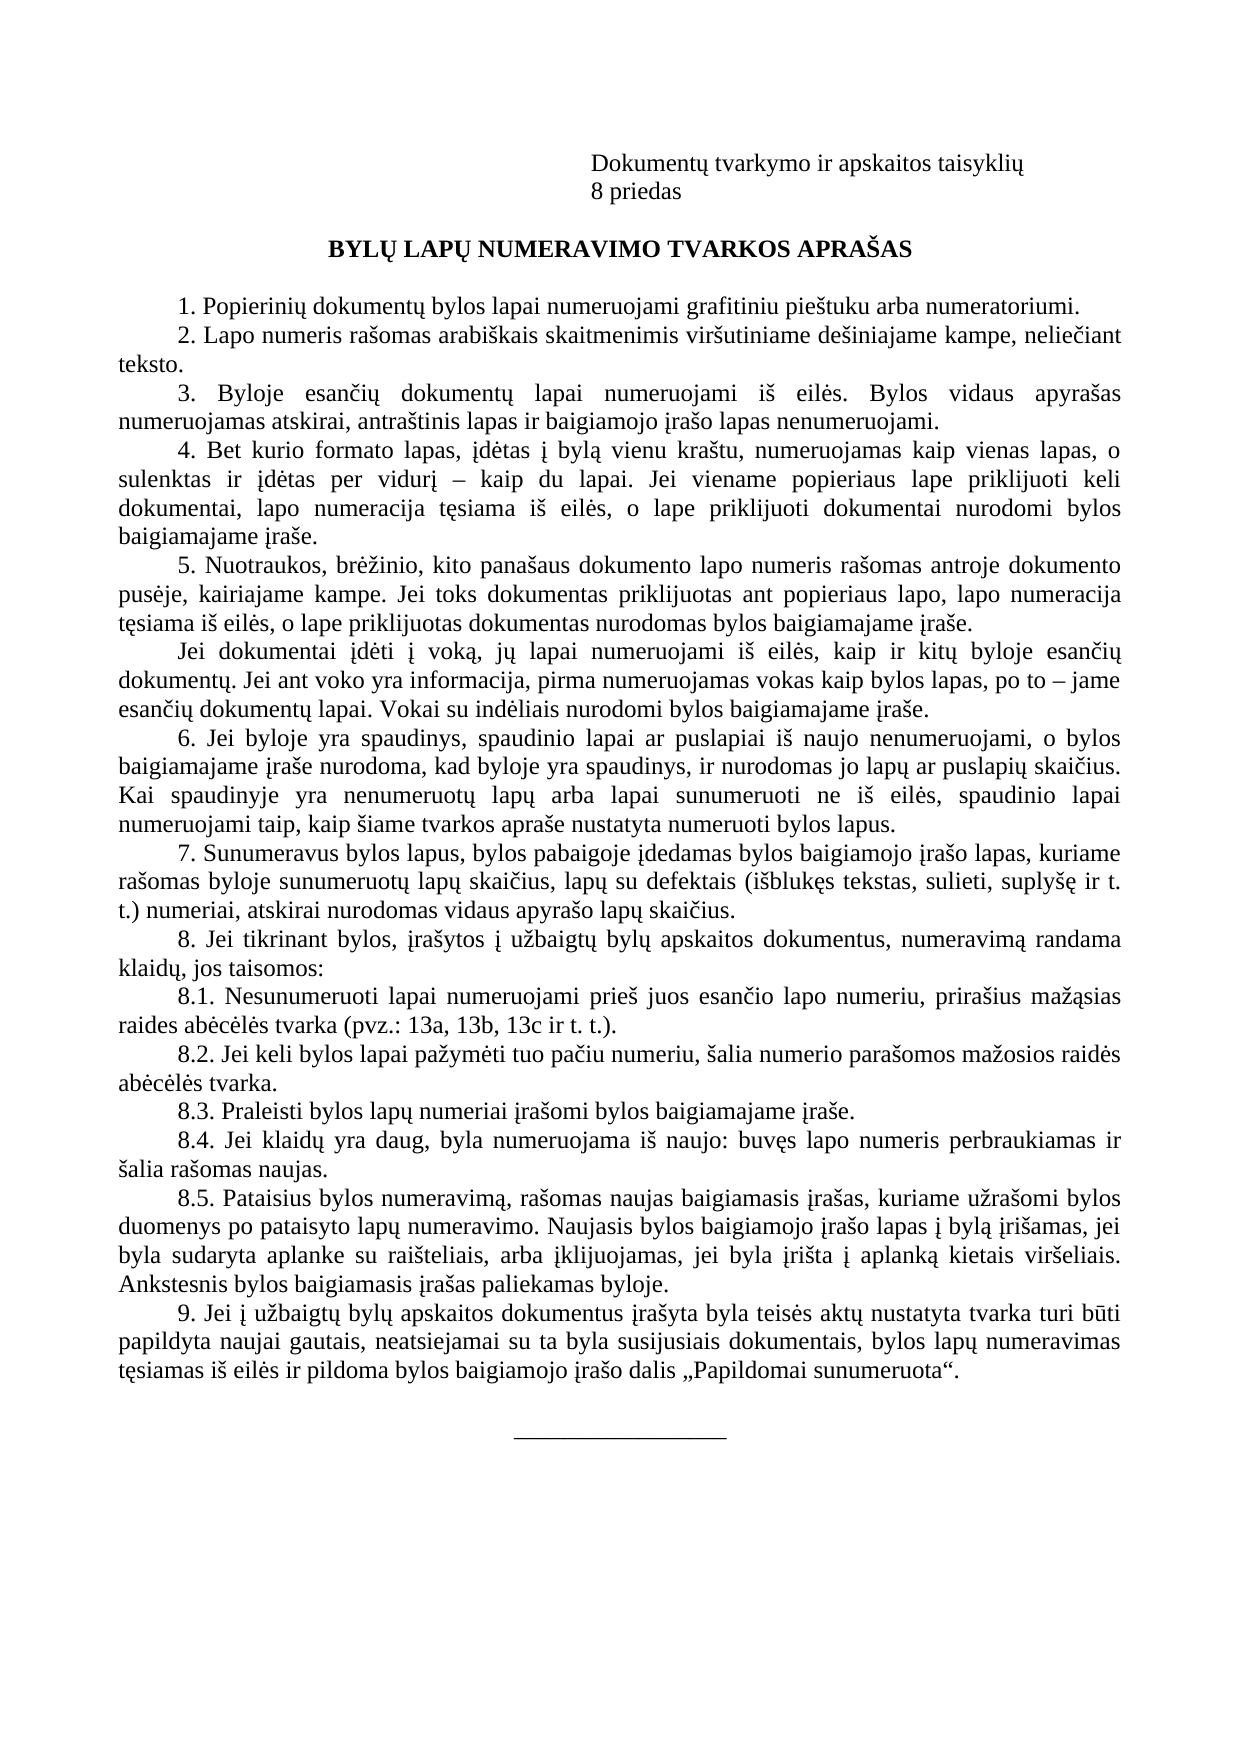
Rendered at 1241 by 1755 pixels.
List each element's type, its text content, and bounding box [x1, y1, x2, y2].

text 6. Jei byloje yra spaudinys, spaudinio lapai ar puslapiai iš naujo nenumeruojami, o bylos baigiamajame įraše nurodoma, kad byloje yra spaudinys, ir nurodomas jo lapų ar puslapių skaičius. Kai spaudinyje yra nenumeruotų lapų arba lapai sunumeruoti ne iš eilės, spaudinio lapai numeruojami taip, kaip šiame tvarkos apraše nustatyta numeruoti bylos lapus. [118, 723, 1122, 838]
text 8.3. Praleisti bylos lapų numeriai įrašomi bylos baigiamajame įraše. [118, 1096, 1122, 1125]
text Dokumentų tvarkymo ir apskaitos taisyklių [591, 148, 1122, 176]
text 8.1. Nesunumeruoti lapai numeruojami prieš juos esančio lapo numeriu, prirašius mažąsias raides abėcėlės tvarka (pvz.: 13a, 13b, 13c ir t. t.). [118, 981, 1122, 1039]
text 8.5. Pataisius bylos numeravimą, rašomas naujas baigiamasis įrašas, kuriame užrašomi bylos duomenys po pataisyto lapų numeravimo. Naujasis bylos baigiamojo įrašo lapas į bylą įrišamas, jei byla sudaryta aplanke su raišteliais, arba įklijuojamas, jei byla įrišta į aplanką kietais viršeliais. Ankstesnis bylos baigiamasis įrašas paliekamas byloje. [118, 1183, 1122, 1298]
text _________________ [118, 1413, 1122, 1441]
text 8.4. Jei klaidų yra daug, byla numeruojama iš naujo: buvęs lapo numeris perbraukiamas ir šalia rašomas naujas. [118, 1125, 1122, 1183]
text 4. Bet kurio formato lapas, įdėtas į bylą vienu kraštu, numeruojamas kaip vienas lapas, o sulenktas ir įdėtas per vidurį – kaip du lapai. Jei viename popieriaus lape priklijuoti keli dokumentai, lapo numeracija tęsiama iš eilės, o lape priklijuoti dokumentai nurodomi bylos baigiamajame įraše. [118, 435, 1122, 550]
text 7. Sunumeravus bylos lapus, bylos pabaigoje įdedamas bylos baigiamojo įrašo lapas, kuriame rašomas byloje sunumeruotų lapų skaičius, lapų su defektais (išblukęs tekstas, sulieti, suplyšę ir t. t.) numeriai, atskirai nurodomas vidaus apyrašo lapų skaičius. [118, 838, 1122, 924]
text 9. Jei į užbaigtų bylų apskaitos dokumentus įrašyta byla teisės aktų nustatyta tvarka turi būti papildyta naujai gautais, neatsiejamai su ta byla susijusiais dokumentais, bylos lapų numeravimas tęsiamas iš eilės ir pildoma bylos baigiamojo įrašo dalis „Papildomai sunumeruota“. [118, 1298, 1122, 1384]
text Jei dokumentai įdėti į voką, jų lapai numeruojami iš eilės, kaip ir kitų byloje esančių dokumentų. Jei ant voko yra informacija, pirma numeruojamas vokas kaip bylos lapas, po to – jame esančių dokumentų lapai. Vokai su indėliais nurodomi bylos baigiamajame įraše. [118, 636, 1122, 723]
text 8 priedas [591, 176, 1122, 205]
text 8. Jei tikrinant bylos, įrašytos į užbaigtų bylų apskaitos dokumentus, numeravimą randama klaidų, jos taisomos: [118, 924, 1122, 981]
text 2. Lapo numeris rašomas arabiškais skaitmenimis viršutiniame dešiniajame kampe, neliečiant teksto. [118, 320, 1122, 378]
text 3. Byloje esančių dokumentų lapai numeruojami iš eilės. Bylos vidaus apyrašas numeruojamas atskirai, antraštinis lapas ir baigiamojo įrašo lapas nenumeruojami. [118, 378, 1122, 435]
text BYLŲ LAPŲ NUMERAVIMO TVARKOS APRAŠAS [118, 234, 1122, 263]
text 5. Nuotraukos, brėžinio, kito panašaus dokumento lapo numeris rašomas antroje dokumento pusėje, kairiajame kampe. Jei toks dokumentas priklijuotas ant popieriaus lapo, lapo numeracija tęsiama iš eilės, o lape priklijuotas dokumentas nurodomas bylos baigiamajame įraše. [118, 550, 1122, 636]
text 8.2. Jei keli bylos lapai pažymėti tuo pačiu numeriu, šalia numerio parašomos mažosios raidės abėcėlės tvarka. [118, 1039, 1122, 1096]
text 1. Popierinių dokumentų bylos lapai numeruojami grafitiniu pieštuku arba numeratoriumi. [118, 291, 1122, 320]
